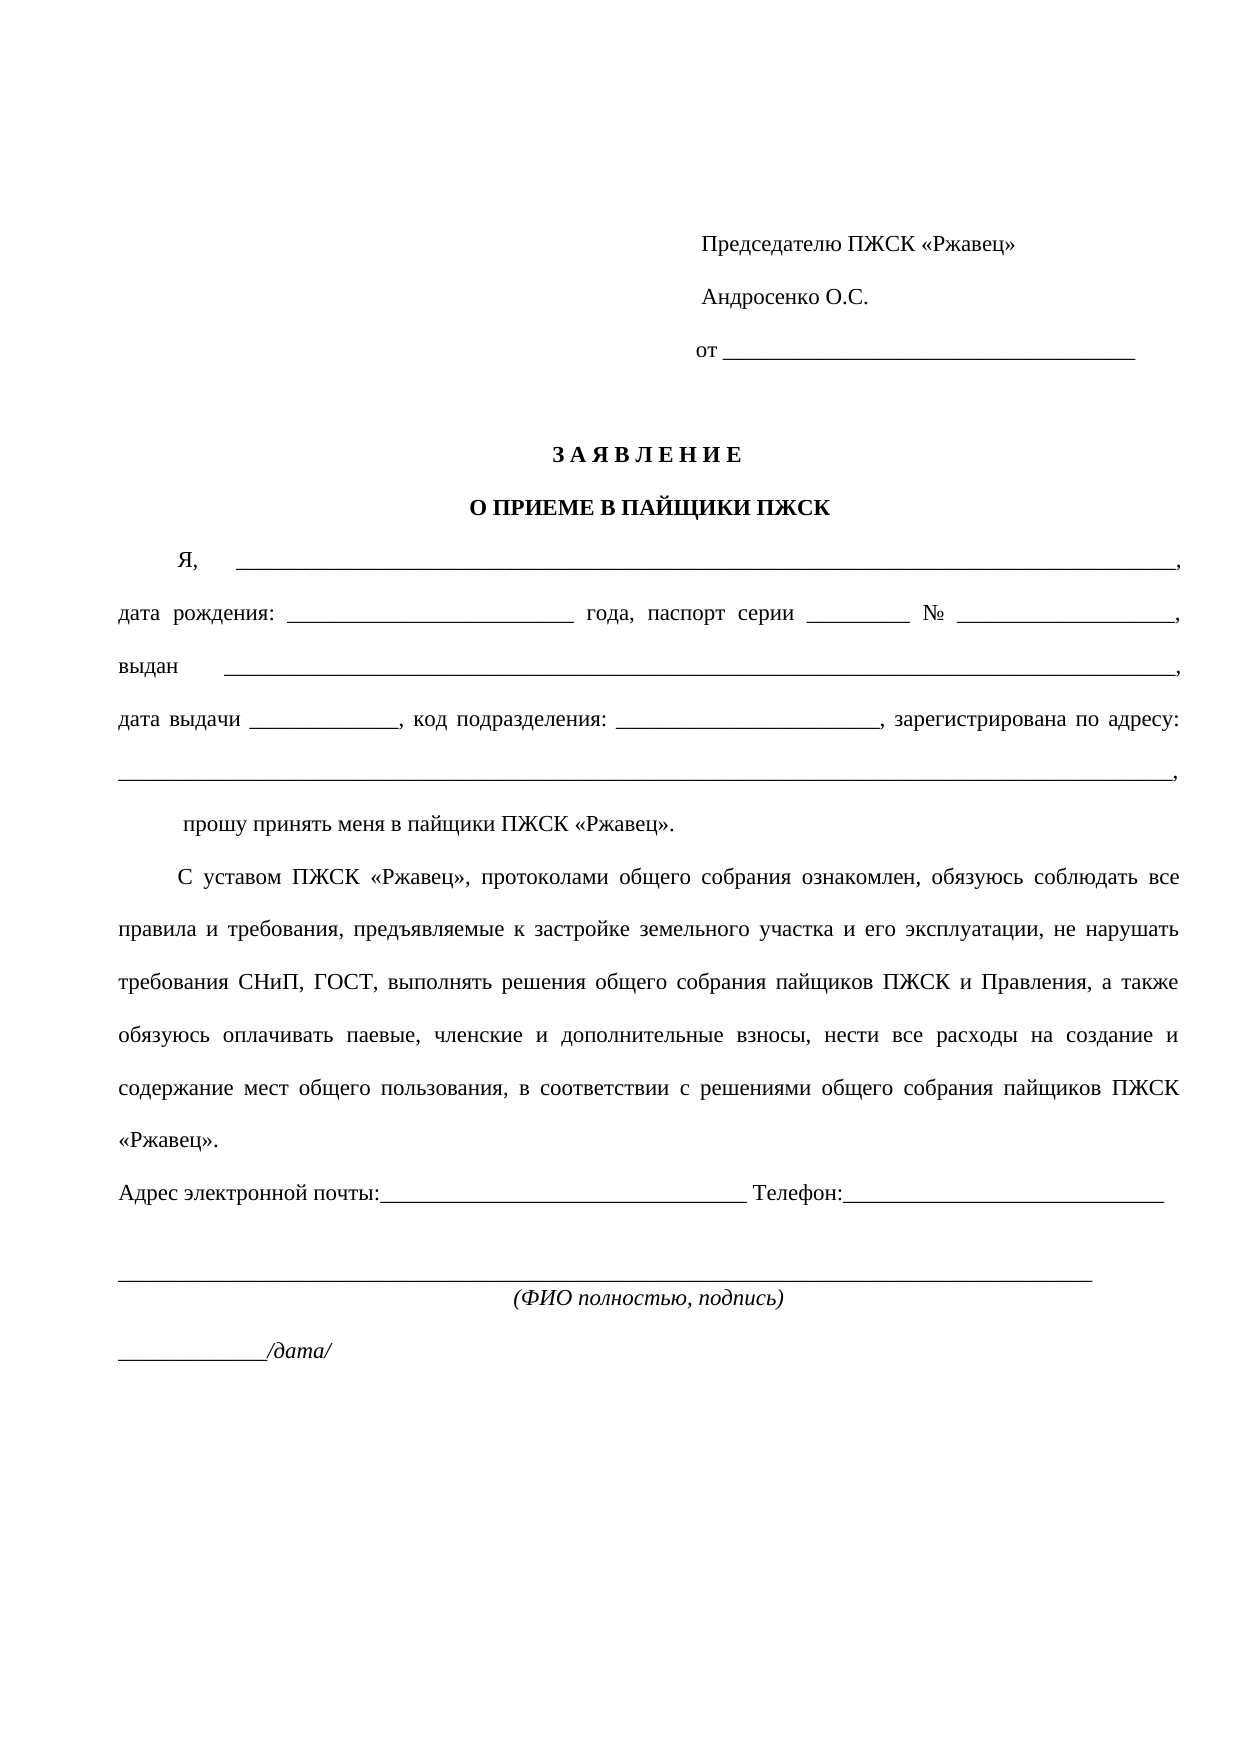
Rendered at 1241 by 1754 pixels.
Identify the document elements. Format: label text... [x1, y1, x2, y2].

text _____________/дата/ [118, 1337, 1181, 1363]
text Председателю ПЖСК «Ржавец» [118, 230, 1181, 257]
text Адрес электронной почты:________________________________ Телефон:____________________________ [118, 1179, 1181, 1205]
text С уставом ПЖСК «Ржавец», протоколами общего собрания ознакомлен, обязуюсь соблюдать все правила и требования, предъявляемые к застройке земельного участка и его эксплуатации, не нарушать требования СНиП, ГОСТ, выполнять решения общего собрания пайщиков ПЖСК и Правления, а также обязуюсь оплачивать паевые, членские и дополнительные взносы, нести все расходы на создание и содержание мест общего пользования, в соответствии с решениями общего собрания пайщиков ПЖСК «Ржавец». [118, 863, 1181, 1153]
text _____________________________________________________________________________________ [118, 1258, 1181, 1284]
text З А Я В Л Е Н И Е [118, 441, 1181, 467]
text Андросенко О.С. [118, 283, 1181, 309]
text прошу принять меня в пайщики ПЖСК «Ржавец». [118, 810, 1181, 836]
text (ФИО полностью, подпись) [118, 1284, 1181, 1311]
text от ____________________________________ [118, 336, 1181, 362]
text Я, __________________________________________________________________________________, дата рождения: _________________________ года, паспорт серии _________ № ___________________, выдан ___________________________________________________________________________________, дата выдачи _____________, код подразделения: _______________________, зарегистрирована по адресу: ____________________________________________________________________________________________, [118, 546, 1181, 784]
text О ПРИЕМЕ В ПАЙЩИКИ ПЖСК [118, 494, 1181, 520]
